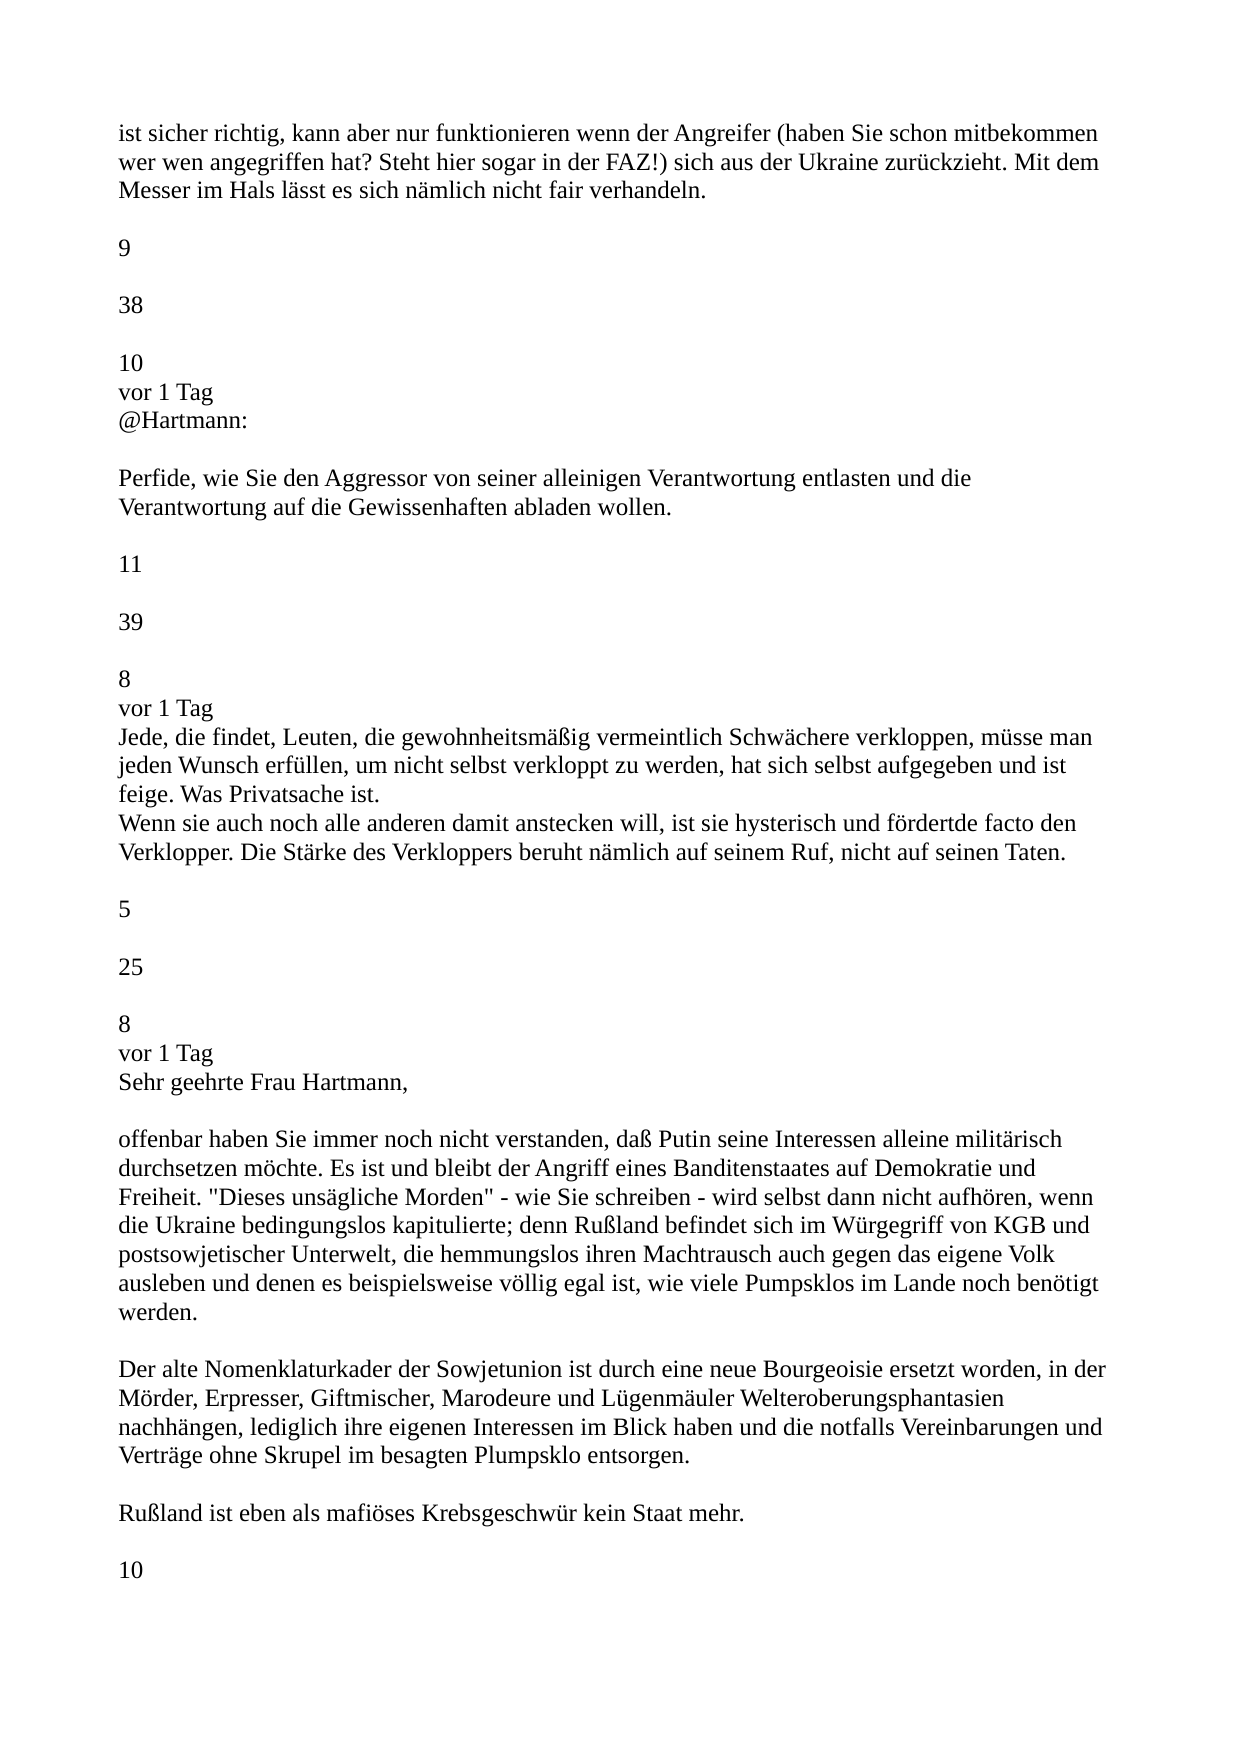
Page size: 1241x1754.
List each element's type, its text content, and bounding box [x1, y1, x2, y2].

text 5 [118, 894, 1122, 923]
text Sehr geehrte Frau Hartmann, [118, 1067, 1122, 1096]
text 11 [118, 549, 1122, 578]
text 39 [118, 607, 1122, 636]
text @Hartmann: [118, 406, 1122, 434]
text Wenn sie auch noch alle anderen damit anstecken will, ist sie hysterisch und fördertde facto den Verklopper. Die Stärke des Verkloppers beruht nämlich auf seinem Ruf, nicht auf seinen Taten. [118, 808, 1122, 866]
text 8 [118, 1009, 1122, 1038]
text offenbar haben Sie immer noch nicht verstanden, daß Putin seine Interessen alleine militärisch durchsetzen möchte. Es ist und bleibt der Angriff eines Banditenstaates auf Demokratie und Freiheit. "Dieses unsägliche Morden" - wie Sie schreiben - wird selbst dann nicht aufhören, wenn die Ukraine bedingungslos kapitulierte; denn Rußland befindet sich im Würgegriff von KGB und postsowjetischer Unterwelt, die hemmungslos ihren Machtrausch auch gegen das eigene Volk ausleben und denen es beispielsweise völlig egal ist, wie viele Pumpsklos im Lande noch benötigt werden. [118, 1124, 1122, 1326]
text ist sicher richtig, kann aber nur funktionieren wenn der Angreifer (haben Sie schon mitbekommen wer wen angegriffen hat? Steht hier sogar in der FAZ!) sich aus der Ukraine zurückzieht. Mit dem Messer im Hals lässt es sich nämlich nicht fair verhandeln. [118, 118, 1122, 204]
text Jede, die findet, Leuten, die gewohnheitsmäßig vermeintlich Schwächere verkloppen, müsse man jeden Wunsch erfüllen, um nicht selbst verkloppt zu werden, hat sich selbst aufgegeben und ist feige. Was Privatsache ist. [118, 722, 1122, 808]
text 8 [118, 664, 1122, 693]
text 25 [118, 952, 1122, 981]
text Rußland ist eben als mafiöses Krebsgeschwür kein Staat mehr. [118, 1498, 1122, 1527]
text 10 [118, 1556, 1122, 1584]
text vor 1 Tag [118, 1038, 1122, 1067]
text 9 [118, 233, 1122, 262]
text 38 [118, 291, 1122, 319]
text vor 1 Tag [118, 693, 1122, 722]
text 10 [118, 348, 1122, 377]
text Der alte Nomenklaturkader der Sowjetunion ist durch eine neue Bourgeoisie ersetzt worden, in der Mörder, Erpresser, Giftmischer, Marodeure und Lügenmäuler Welteroberungsphantasien nachhängen, lediglich ihre eigenen Interessen im Blick haben und die notfalls Vereinbarungen und Verträge ohne Skrupel im besagten Plumpsklo entsorgen. [118, 1354, 1122, 1469]
text vor 1 Tag [118, 377, 1122, 406]
text Perfide, wie Sie den Aggressor von seiner alleinigen Verantwortung entlasten und die Verantwortung auf die Gewissenhaften abladen wollen. [118, 463, 1122, 521]
